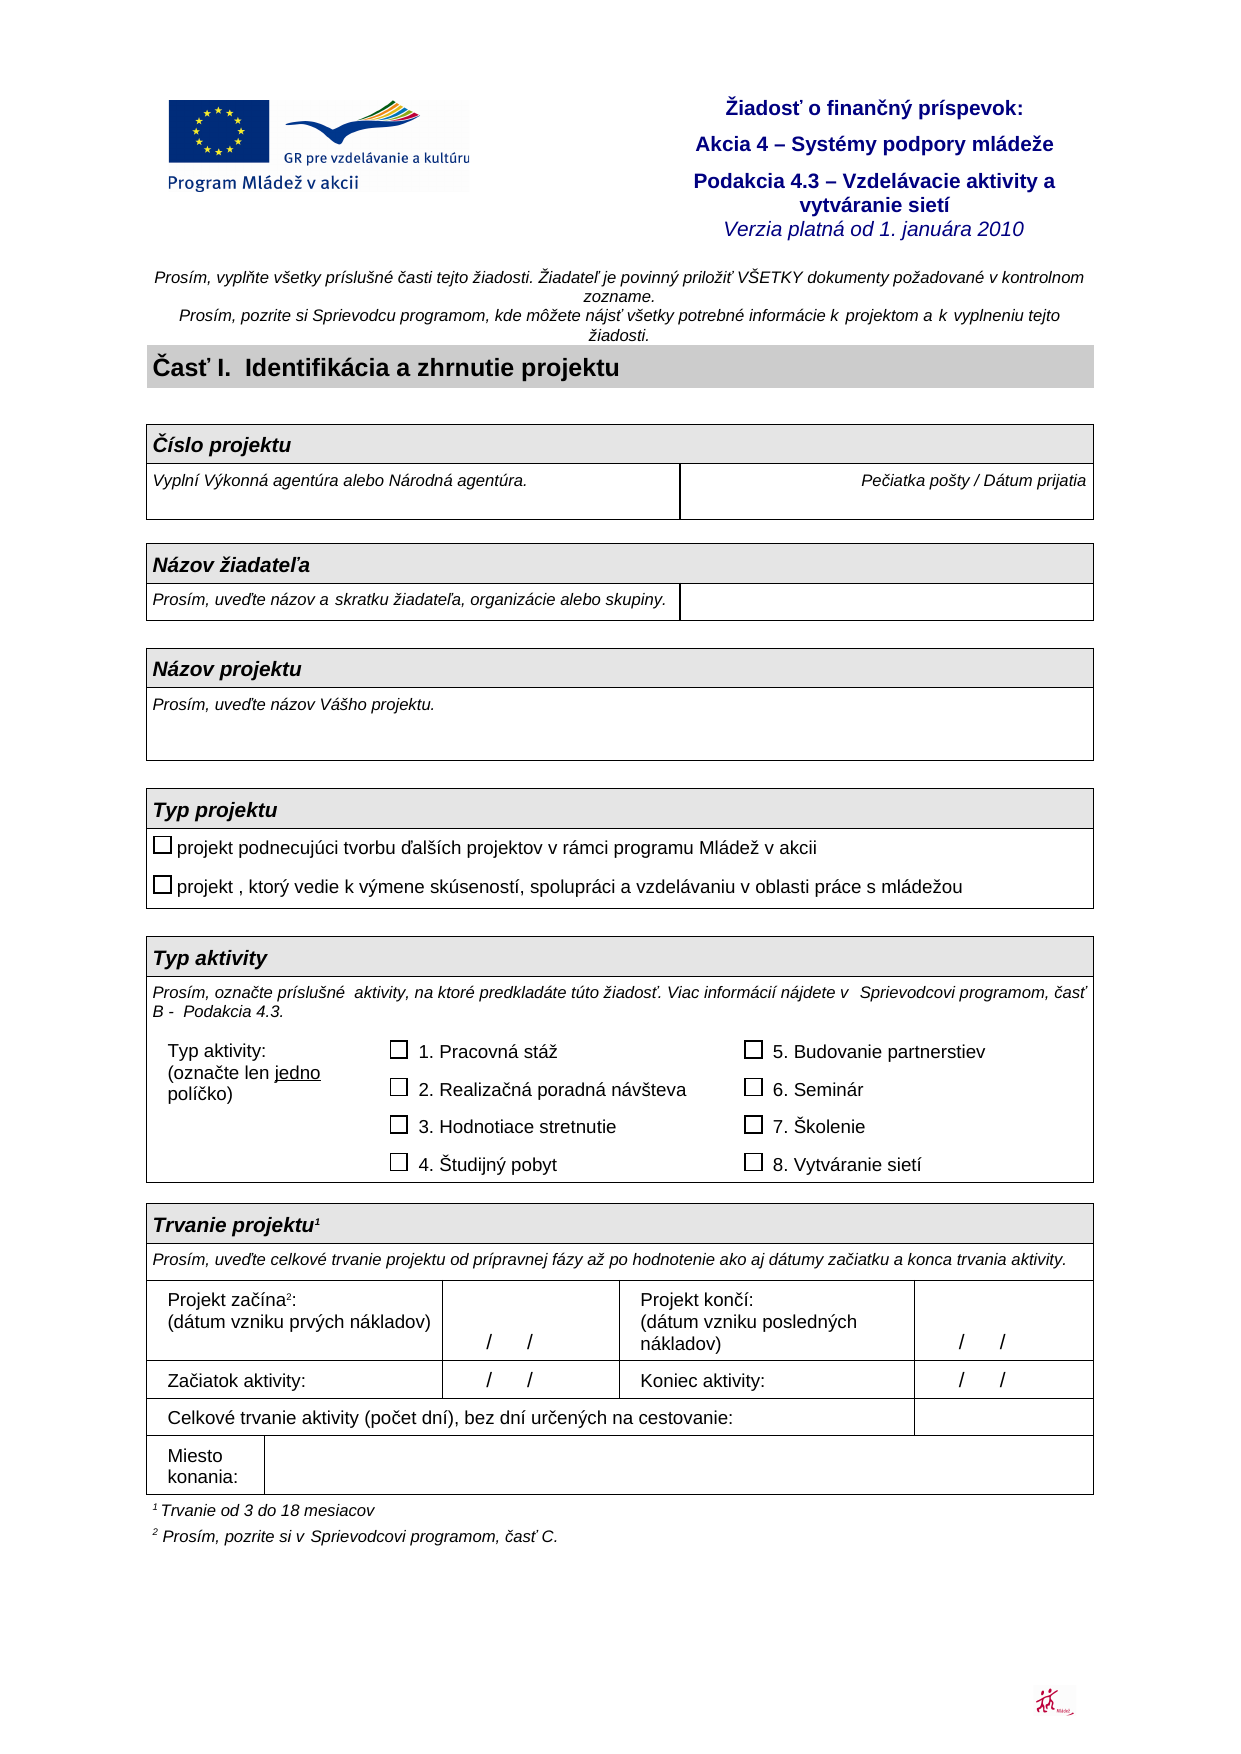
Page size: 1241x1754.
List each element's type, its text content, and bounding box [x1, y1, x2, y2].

table_cell Projekt začína2: (dátum vzniku prvých nákladov) [147, 1281, 442, 1360]
table_cell Trvanie projektu1 [147, 1204, 1093, 1243]
table_cell [915, 1399, 1093, 1435]
table_cell [147, 621, 1094, 647]
table_cell Prosím, uveďte názov a skratku žiadateľa, organizácie alebo skupiny. [147, 584, 679, 619]
table_cell Prosím, vyplňte všetky príslušné časti tejto žiadosti. Žiadateľ je povinný priložiť VŠETKY dokumenty požadované v kontrolnom zozname. Prosím, pozrite si Sprievodcu programom, kde môžete nájsť všetky potrebné informácie k projektom a k vyplneniu tejto žiadosti. [147, 249, 1094, 344]
table_cell / / [915, 1281, 1093, 1360]
table_cell / / [443, 1281, 619, 1360]
table_cell Koniec aktivity: [620, 1361, 914, 1398]
table_cell Typ aktivity: (označte len jedno políčko) [147, 1032, 383, 1182]
table_cell Názov žiadateľa [147, 544, 1093, 583]
table_header Žiadosť o finančný príspevok: Akcia 4 – Systémy podpory mládeže Podakcia 4.3 – Vzdelávacie aktivity a vytváranie sietí Verzia platná od 1. januára 2010 [493, 83, 1094, 249]
table_cell Číslo projektu [147, 425, 1093, 463]
table_cell [147, 909, 1094, 936]
table_cell Typ aktivity [147, 937, 1093, 976]
table_cell 1 Trvanie od 3 do 18 mesiacov 2 Prosím, pozrite si v Sprievodcovi programom, časť C. [147, 1495, 1094, 1556]
table_cell Začiatok aktivity: [147, 1361, 442, 1398]
table_cell Prosím, uveďte názov Vášho projektu. [147, 688, 1093, 724]
table_header [147, 83, 492, 249]
table_cell [147, 724, 1093, 760]
table_cell Miesto konania: [147, 1436, 264, 1494]
picture [1033, 1685, 1077, 1716]
table_cell 1. Pracovná stáž 2. Realizačná poradná návšteva 3. Hodnotiace stretnutie 4. Študijný pobyt [383, 1032, 737, 1182]
table_cell Prosím, uveďte celkové trvanie projektu od prípravnej fázy až po hodnotenie ako aj dátumy začiatku a konca trvania aktivity. [147, 1244, 1093, 1280]
table_cell / / [443, 1361, 619, 1398]
table_cell Vyplní Výkonná agentúra alebo Národná agentúra. [147, 464, 679, 519]
table_cell [147, 1183, 1094, 1203]
table_cell Pečiatka pošty / Dátum prijatia [681, 464, 1093, 519]
table_cell Celkové trvanie aktivity (počet dní), bez dní určených na cestovanie: [147, 1399, 914, 1435]
table_cell [147, 520, 1094, 543]
table_cell / / [915, 1361, 1093, 1398]
table_cell [147, 761, 1094, 788]
table_cell Časť I. Identifikácia a zhrnutie projektu [147, 345, 1094, 388]
picture [168, 100, 470, 192]
table_cell Typ projektu [147, 789, 1093, 828]
table_cell Projekt končí: (dátum vzniku posledných nákladov) [620, 1281, 914, 1360]
table_cell projekt podnecujúci tvorbu ďalších projektov v rámci programu Mládež v akcii projekt , ktorý vedie k výmene skúseností, spolupráci a vzdelávaniu v oblasti práce s mládežou [147, 829, 1093, 908]
table_cell [681, 584, 1093, 619]
table_cell 5. Budovanie partnerstiev 6. Seminár 7. Školenie 8. Vytváranie sietí [738, 1032, 1093, 1182]
table_cell [147, 388, 1094, 424]
table_cell Názov projektu [147, 649, 1093, 687]
table_cell [265, 1436, 1093, 1494]
table_cell Prosím, označte príslušné aktivity, na ktoré predkladáte túto žiadosť. Viac informácií nájdete v Sprievodcovi programom, časť B - Podakcia 4.3. [147, 977, 1093, 1032]
